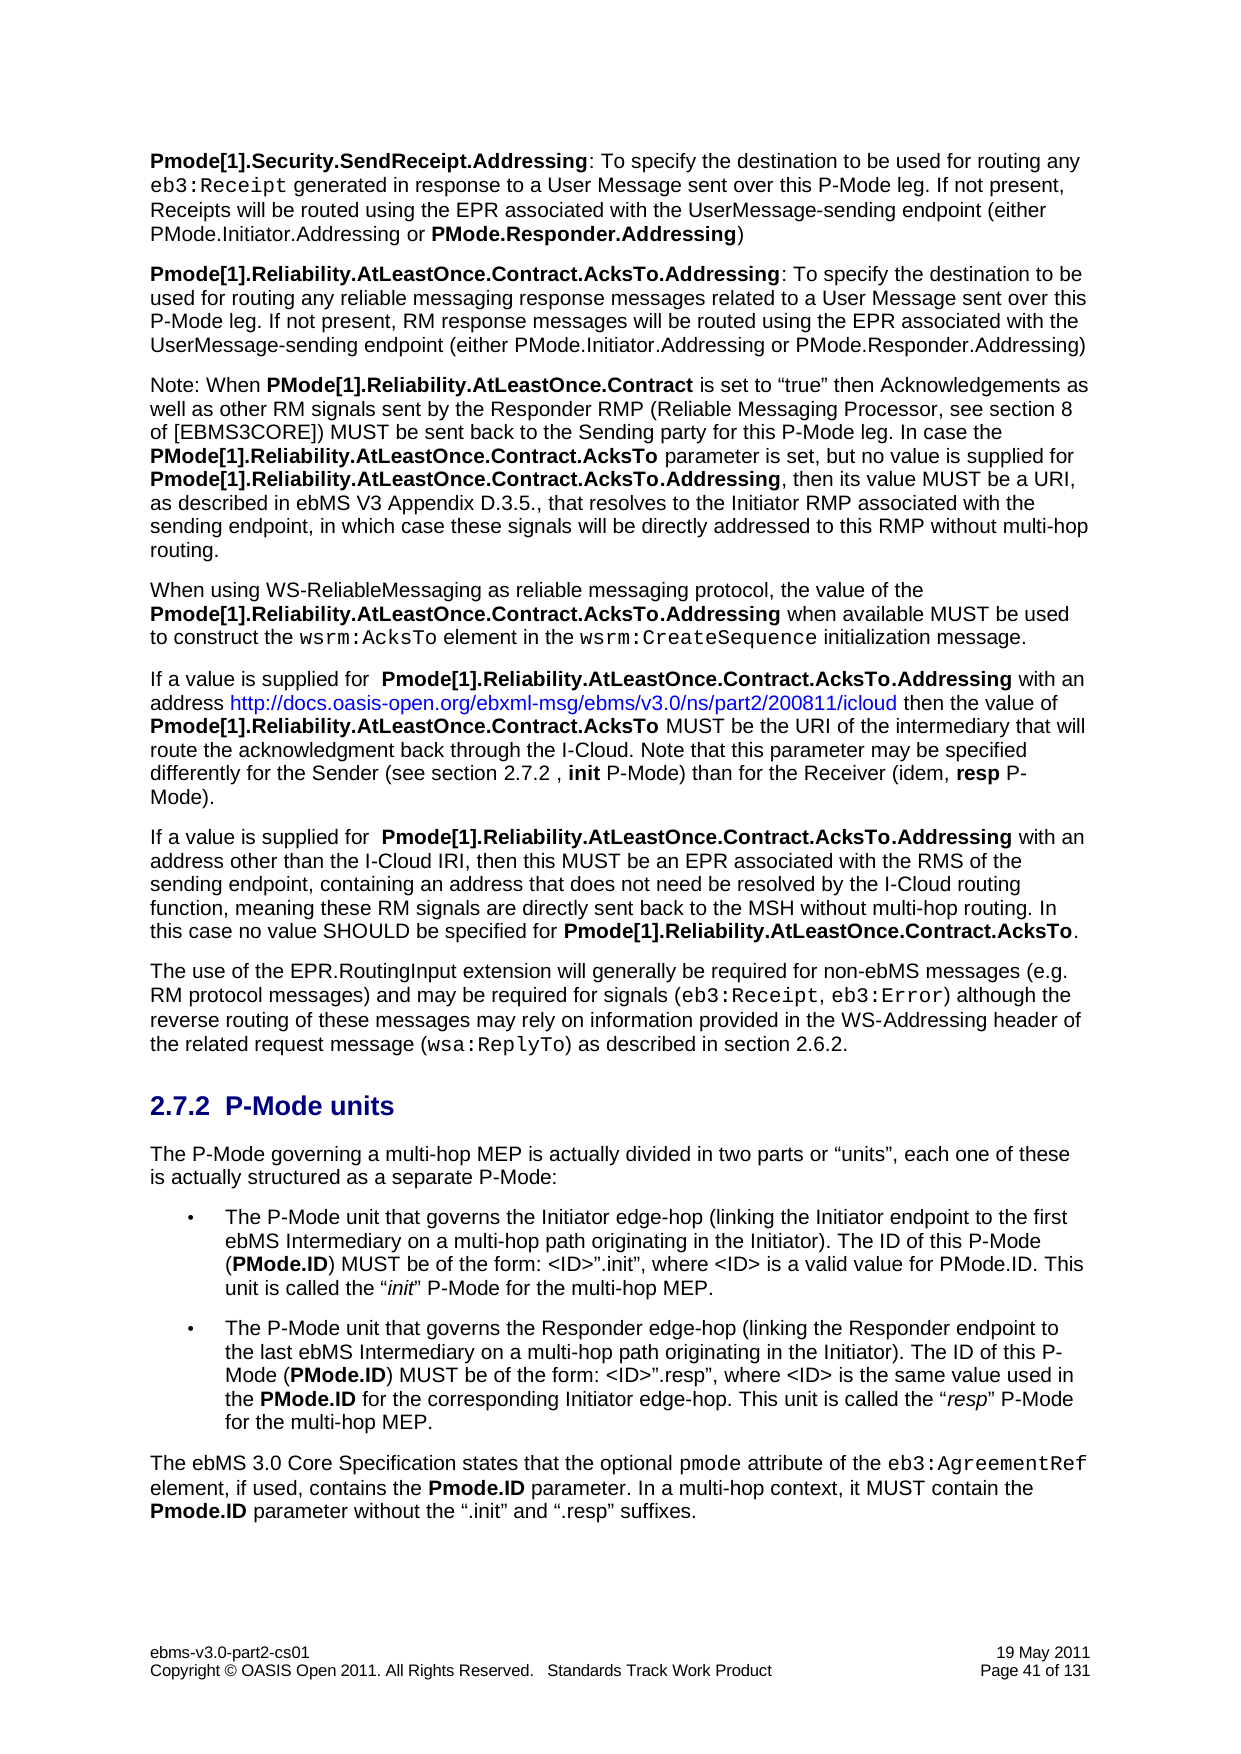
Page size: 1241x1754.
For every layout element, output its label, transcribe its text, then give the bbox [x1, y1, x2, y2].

list The P-Mode unit that governs the Responder edge-hop (linking the Responder endpoint to the last ebMS Intermediary on a multi-hop path originating in the Initiator). The ID of this P-Mode (PMode.ID) MUST be of the form: <ID>”.resp”, where <ID> is the same value used in the PMode.ID for the corresponding Initiator edge-hop. This unit is called the “resp” P-Mode for the multi-hop MEP. [187, 1317, 1090, 1434]
text The P-Mode governing a multi-hop MEP is actually divided in two parts or “units”, each one of these is actually structured as a separate P-Mode: [150, 1142, 1090, 1189]
list The P-Mode unit that governs the Initiator edge-hop (linking the Initiator endpoint to the first ebMS Intermediary on a multi-hop path originating in the Initiator). The ID of this P-Mode (PMode.ID) MUST be of the form: <ID>”.init”, where <ID> is a valid value for PMode.ID. This unit is called the “init” P-Mode for the multi-hop MEP. [187, 1206, 1090, 1300]
text The use of the EPR.RoutingInput extension will generally be required for non-ebMS messages (e.g. RM protocol messages) and may be required for signals (eb3:Receipt, eb3:Error) although the reverse routing of these messages may rely on information provided in the WS-Addressing header of the related request message (wsa:ReplyTo) as described in section 2.6.2. [150, 960, 1090, 1058]
text Pmode[1].Reliability.AtLeastOnce.Contract.AcksTo.Addressing: To specify the destination to be used for routing any reliable messaging response messages related to a User Message sent over this P-Mode leg. If not present, RM response messages will be routed using the EPR associated with the UserMessage-sending endpoint (either PMode.Initiator.Addressing or PMode.Responder.Addressing) [150, 263, 1090, 357]
text Note: When PMode[1].Reliability.AtLeastOnce.Contract is set to “true” then Acknowledgements as well as other RM signals sent by the Responder RMP (Reliable Messaging Processor, see section 8 of [EBMS3CORE]) MUST be sent back to the Sending party for this P-Mode leg. In case the PMode[1].Reliability.AtLeastOnce.Contract.AcksTo parameter is set, but no value is supplied for Pmode[1].Reliability.AtLeastOnce.Contract.AcksTo.Addressing, then its value MUST be a URI, as described in ebMS V3 Appendix D.3.5., that resolves to the Initiator RMP associated with the sending endpoint, in which case these signals will be directly addressed to this RMP without multi-hop routing. [150, 373, 1090, 562]
text If a value is supplied for Pmode[1].Reliability.AtLeastOnce.Contract.AcksTo.Addressing with an address http://docs.oasis-open.org/ebxml-msg/ebms/v3.0/ns/part2/200811/icloud then the value of Pmode[1].Reliability.AtLeastOnce.Contract.AcksTo MUST be the URI of the intermediary that will route the acknowledgment back through the I-Cloud. Note that this parameter may be specified differently for the Sender (see section 2.7.2 , init P-Mode) than for the Receiver (idem, resp P-Mode). [150, 668, 1090, 809]
text If a value is supplied for Pmode[1].Reliability.AtLeastOnce.Contract.AcksTo.Addressing with an address other than the I-Cloud IRI, then this MUST be an EPR associated with the RMS of the sending endpoint, containing an address that does not need be resolved by the I-Cloud routing function, meaning these RM signals are directly sent back to the MSH without multi-hop routing. In this case no value SHOULD be specified for Pmode[1].Reliability.AtLeastOnce.Contract.AcksTo. [150, 826, 1090, 943]
subtitle P-Mode units [150, 1091, 1090, 1121]
text Pmode[1].Security.SendReceipt.Addressing: To specify the destination to be used for routing any eb3:Receipt generated in response to a User Message sent over this P-Mode leg. If not present, Receipts will be routed using the EPR associated with the UserMessage-sending endpoint (either PMode.Initiator.Addressing or PMode.Responder.Addressing) [150, 150, 1090, 246]
text When using WS-ReliableMessaging as reliable messaging protocol, the value of the Pmode[1].Reliability.AtLeastOnce.Contract.AcksTo.Addressing when available MUST be used to construct the wsrm:AcksTo element in the wsrm:CreateSequence initialization message. [150, 578, 1090, 651]
text The ebMS 3.0 Core Specification states that the optional pmode attribute of the eb3:AgreementRef element, if used, contains the Pmode.ID parameter. In a multi-hop context, it MUST contain the Pmode.ID parameter without the “.init” and “.resp” suffixes. [150, 1451, 1090, 1523]
